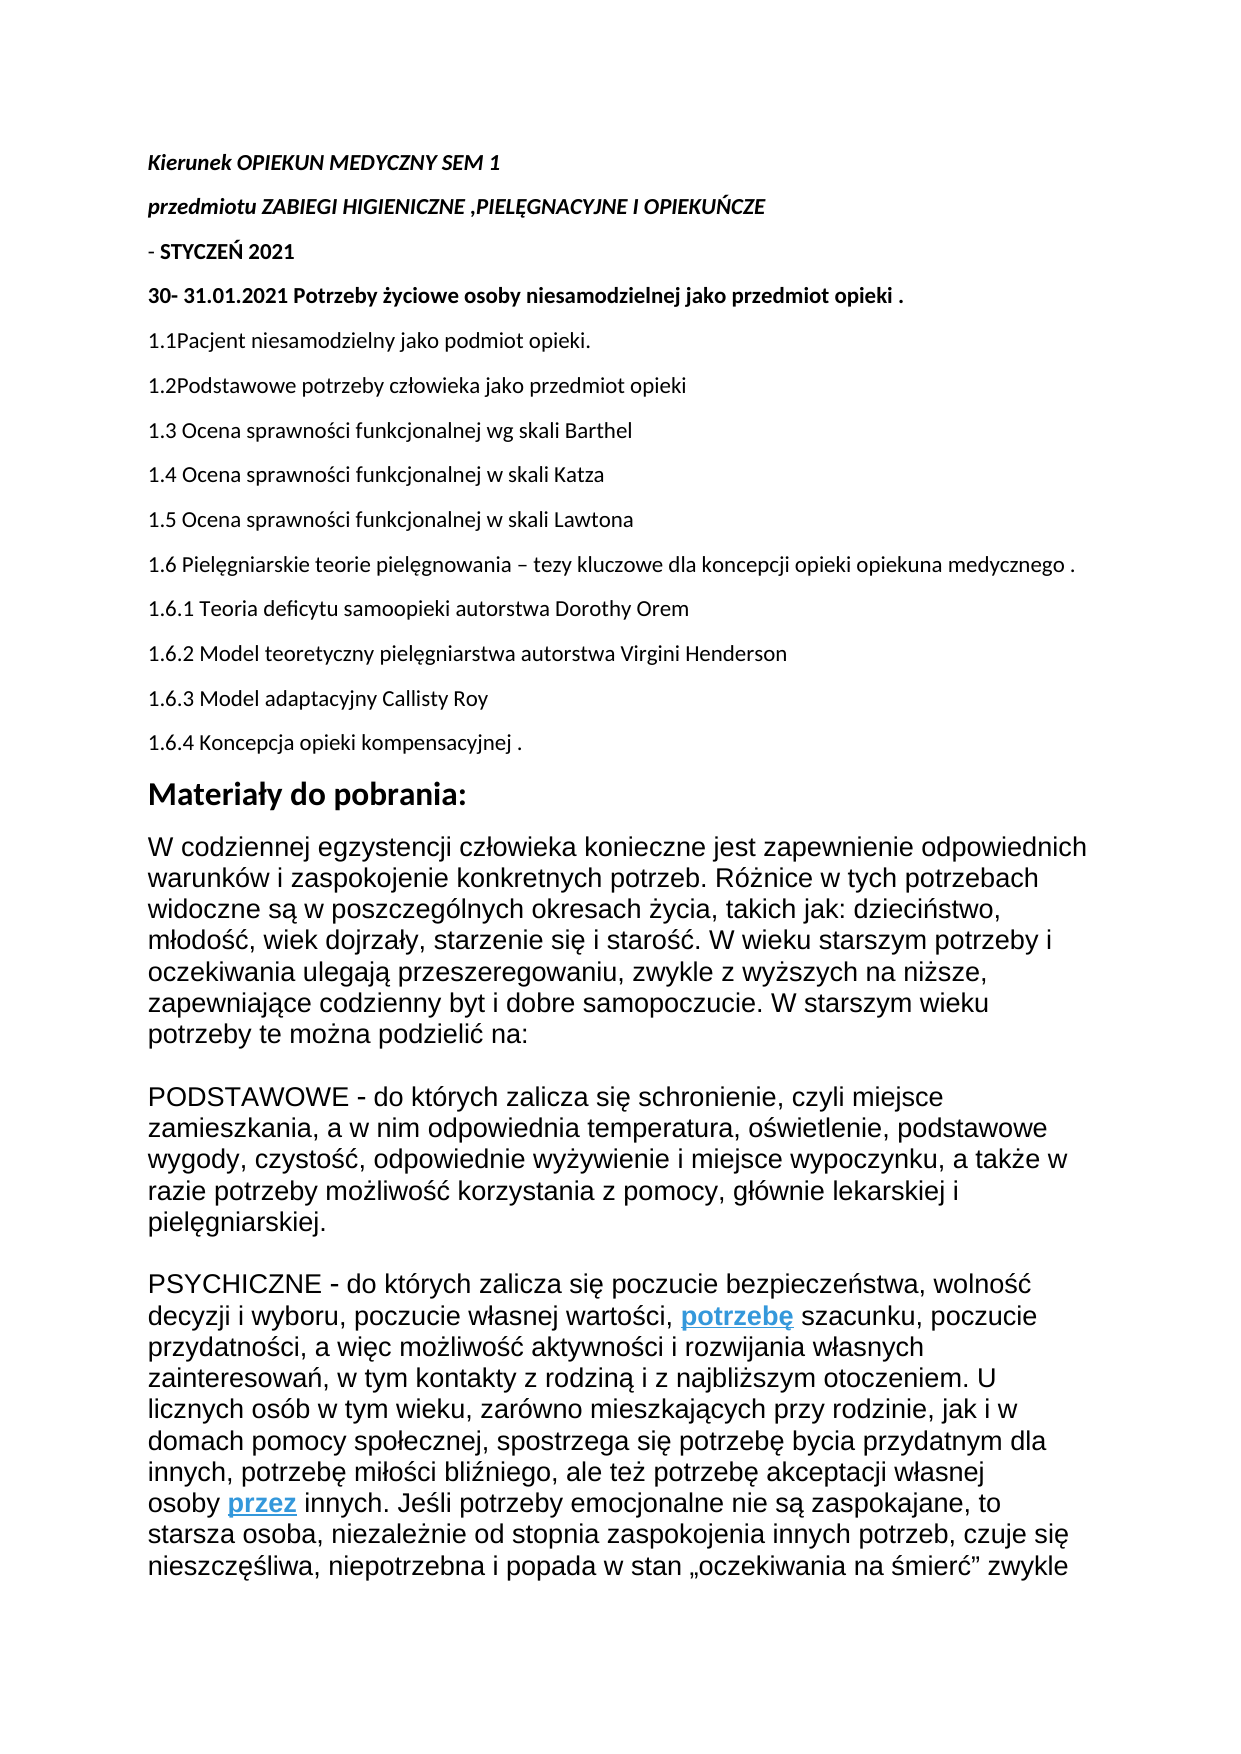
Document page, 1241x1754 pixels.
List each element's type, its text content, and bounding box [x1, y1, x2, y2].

text 1.6.3 Model adaptacyjny Callisty Roy [148, 684, 1093, 712]
text 1.1Pacjent niesamodzielny jako podmiot opieki. [148, 326, 1093, 354]
text 1.5 Ocena sprawności funkcjonalnej w skali Lawtona [148, 505, 1093, 533]
text 1.4 Ocena sprawności funkcjonalnej w skali Katza [148, 460, 1093, 488]
text W codziennej egzystencji człowieka konieczne jest zapewnienie odpowiednich warunków i zaspokojenie konkretnych potrzeb. Różnice w tych potrzebach widoczne są w poszczególnych okresach życia, takich jak: dzieciństwo, młodość, wiek dojrzały, starzenie się i starość. W wieku starszym potrzeby i oczekiwania ulegają przeszeregowaniu, zwykle z wyższych na niższe, zapewniające codzienny byt i dobre samopoczucie. W starszym wieku potrzeby te można podzielić na: PODSTAWOWE  do których zalicza się schronienie, czyli miejsce zamieszkania, a w nim odpowiednia temperatura, oświetlenie, podstawowe wygody, czystość, odpowiednie wyżywienie i miejsce wypoczynku, a także w razie potrzeby możliwość korzystania z pomocy, głównie lekarskiej i pielęgniarskiej. PSYCHICZNE  do których zalicza się poczucie bezpieczeństwa, wolność decyzji i wyboru, poczucie własnej wartości, potrzebę szacunku, poczucie przydatności, a więc możliwość aktywności i rozwijania własnych zainteresowań, w tym kontakty z rodziną i z najbliższym otoczeniem. U licznych osób w tym wieku, zarówno mieszkających przy rodzinie, jak i w domach pomocy społecznej, spostrzega się potrzebę bycia przydatnym dla innych, potrzebę miłości bliźniego, ale też potrzebę akceptacji własnej osoby przez innych. Jeśli potrzeby emocjonalne nie są zaspokajane, to starsza osoba, niezależnie od stopnia zaspokojenia innych potrzeb, czuje się nieszczęśliwa, niepotrzebna i popada w stan „oczekiwania na śmierć” zwykle [148, 831, 1093, 1581]
text 1.3 Ocena sprawności funkcjonalnej wg skali Barthel [148, 416, 1093, 444]
text 1.6.4 Koncepcja opieki kompensacyjnej . [148, 728, 1093, 757]
text Kierunek OPIEKUN MEDYCZNY SEM 1 [148, 148, 1093, 176]
text przedmiotu ZABIEGI HIGIENICZNE ,PIELĘGNACYJNE I OPIEKUŃCZE [148, 192, 1093, 220]
text 30- 31.01.2021 Potrzeby życiowe osoby niesamodzielnej jako przedmiot opieki . [148, 282, 1093, 310]
text 1.6.2 Model teoretyczny pielęgniarstwa autorstwa Virgini Henderson [148, 639, 1093, 667]
text 1.2Podstawowe potrzeby człowieka jako przedmiot opieki [148, 371, 1093, 399]
text 1.6 Pielęgniarskie teorie pielęgnowania – tezy kluczowe dla koncepcji opieki opiekuna medycznego . [148, 550, 1093, 578]
text 1.6.1 Teoria deficytu samoopieki autorstwa Dorothy Orem [148, 594, 1093, 622]
text Materiały do pobrania: [148, 773, 1093, 814]
text - STYCZEŃ 2021 [148, 237, 1093, 265]
